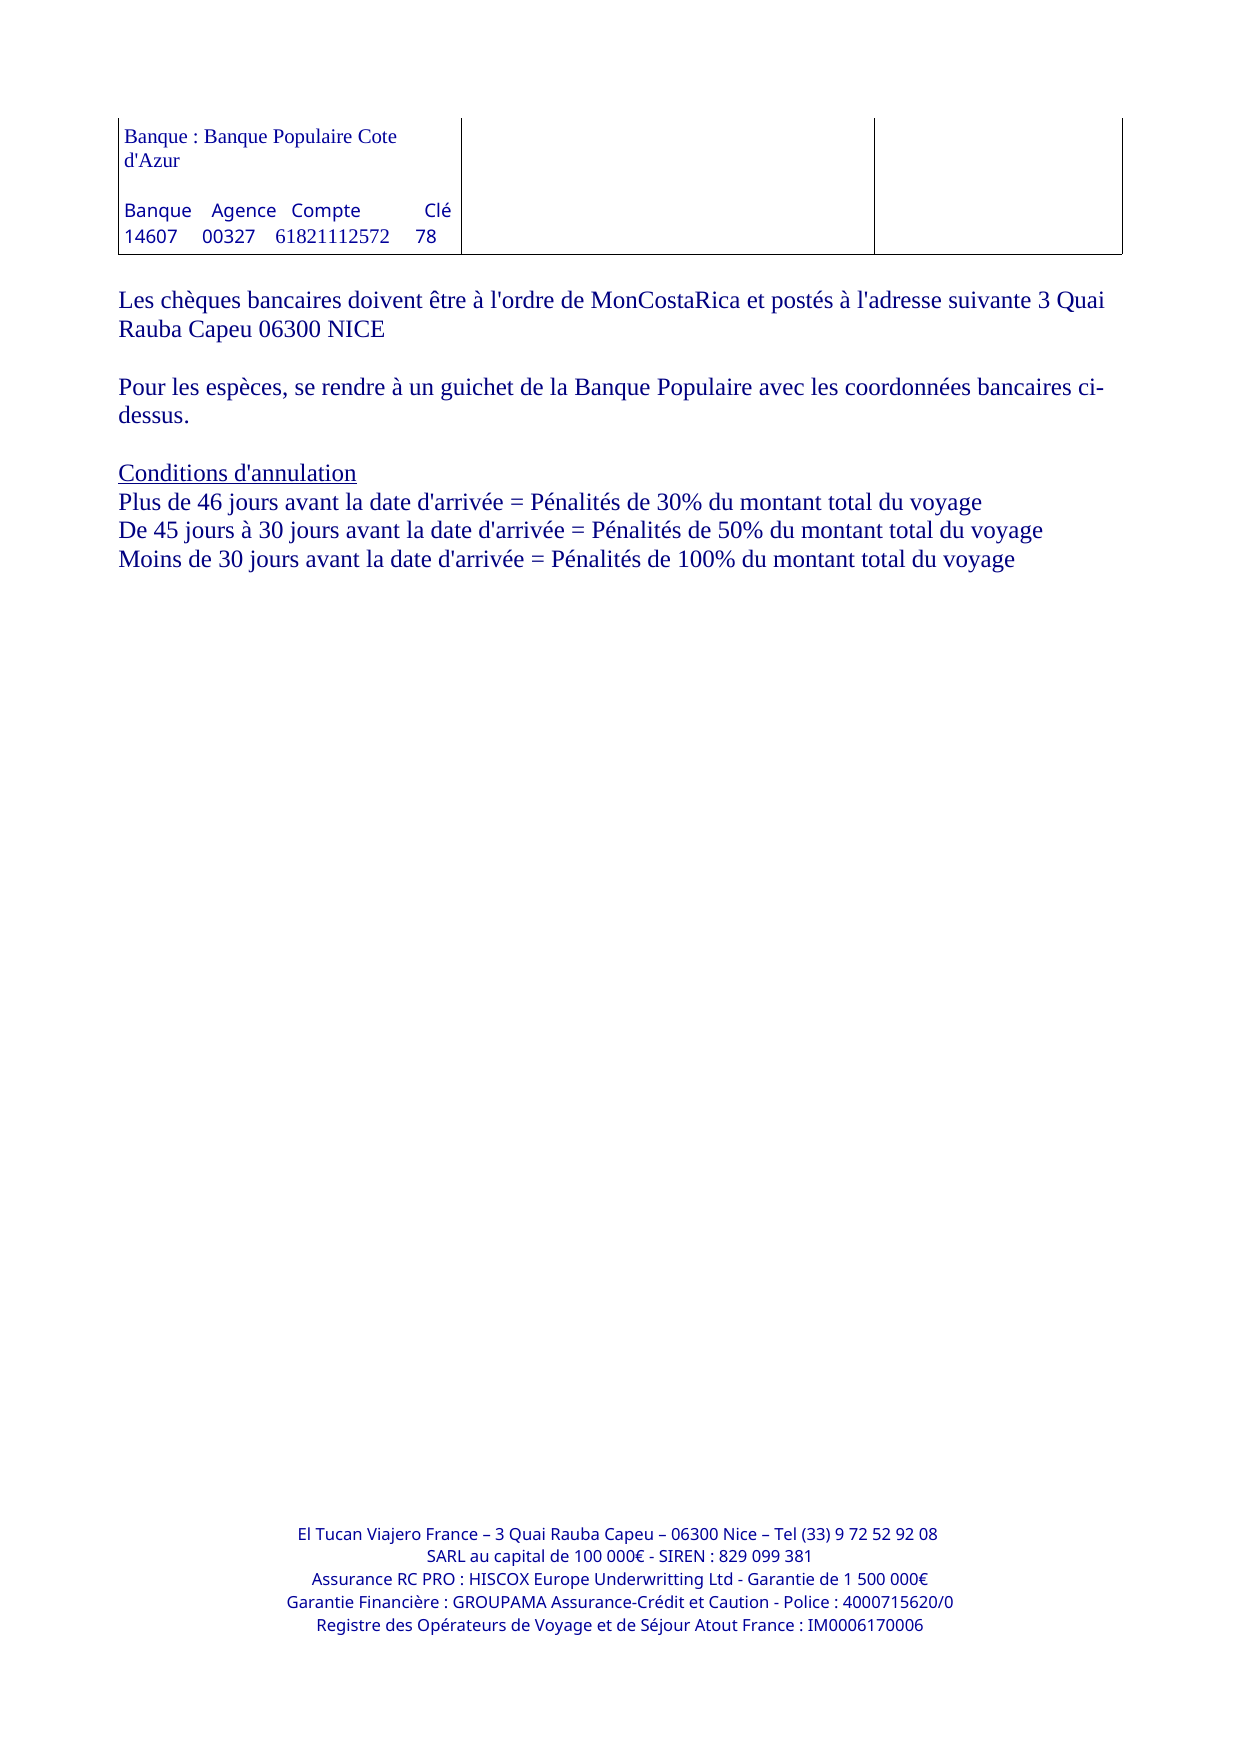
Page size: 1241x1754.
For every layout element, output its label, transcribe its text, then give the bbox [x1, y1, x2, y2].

text Conditions d'annulation [118, 458, 1122, 487]
table_cell [875, 118, 1122, 254]
text Plus de 46 jours avant la date d'arrivée = Pénalités de 30% du montant total du voyage [118, 487, 1122, 516]
text Les chèques bancaires doivent être à l'ordre de MonCostaRica et postés à l'adresse suivante 3 Quai Rauba Capeu 06300 NICE [118, 286, 1122, 343]
text Moins de 30 jours avant la date d'arrivée = Pénalités de 100% du montant total du voyage [118, 544, 1122, 573]
text De 45 jours à 30 jours avant la date d'arrivée = Pénalités de 50% du montant total du voyage [118, 516, 1122, 544]
text Pour les espèces, se rendre à un guichet de la Banque Populaire avec les coordonnées bancaires ci-dessus. [118, 372, 1122, 429]
table_cell Banque : Banque Populaire Cote d'Azur Banque Agence Compte Clé 14607 00327 61821112572 78 [119, 118, 461, 254]
table_cell [462, 118, 874, 254]
